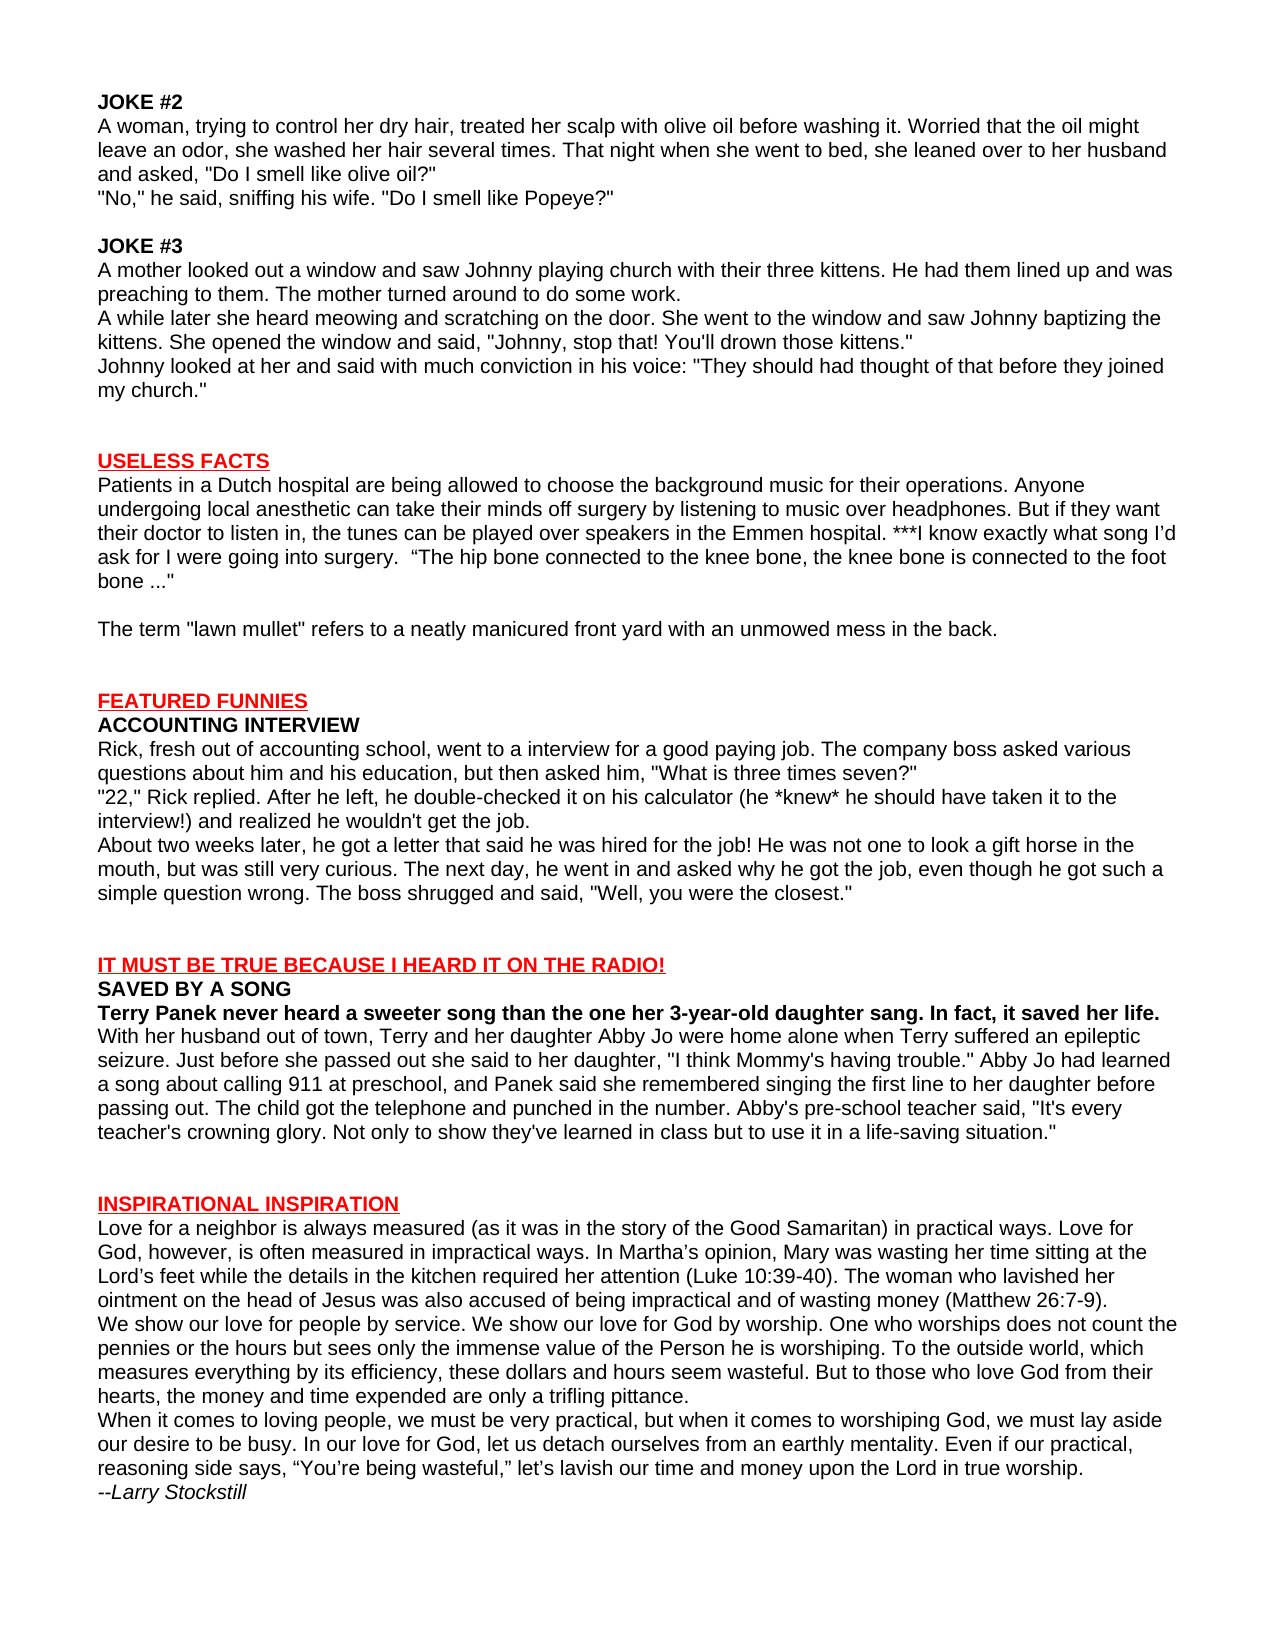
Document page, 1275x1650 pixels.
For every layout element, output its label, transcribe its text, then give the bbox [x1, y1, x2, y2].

text JOKE #2 [97, 90, 1185, 114]
text INSPIRATIONAL INSPIRATION [97, 1192, 1185, 1216]
text With her husband out of town, Terry and her daughter Abby Jo were home alone when Terry suffered an epileptic seizure. Just before she passed out she said to her daughter, "I think Mommy's having trouble." Abby Jo had learned a song about calling 911 at preschool, and Panek said she remembered singing the first line to her daughter before passing out. The child got the telephone and punched in the number. Abby's pre-school teacher said, "It's every teacher's crowning glory. Not only to show they've learned in class but to use it in a life-saving situation." [97, 1024, 1185, 1144]
text JOKE #3 [97, 234, 1185, 258]
text A woman, trying to control her dry hair, treated her scalp with olive oil before washing it. Worried that the oil might leave an odor, she washed her hair several times. That night when she went to bed, she leaned over to her husband and asked, "Do I smell like olive oil?" [97, 114, 1185, 186]
text Patients in a Dutch hospital are being allowed to choose the background music for their operations. Anyone undergoing local anesthetic can take their minds off surgery by listening to music over headphones. But if they want their doctor to listen in, the tunes can be played over speakers in the Emmen hospital. ***I know exactly what song I’d ask for I were going into surgery. “The hip bone connected to the knee bone, the knee bone is connected to the foot bone ..." [97, 473, 1185, 593]
text FEATURED FUNNIES [97, 689, 1185, 713]
text Johnny looked at her and said with much conviction in his voice: "They should had thought of that before they joined my church." [97, 353, 1185, 401]
text --Larry Stockstill [97, 1479, 1185, 1503]
text IT MUST BE TRUE BECAUSE I HEARD IT ON THE RADIO! [97, 952, 1185, 976]
text A while later she heard meowing and scratching on the door. She went to the window and saw Johnny baptizing the kittens. She opened the window and said, "Johnny, stop that! You'll drown those kittens." [97, 306, 1185, 353]
text USELESS FACTS [97, 449, 1185, 473]
text Terry Panek never heard a sweeter song than the one her 3-year-old daughter sang. In fact, it saved her life. [97, 1000, 1185, 1024]
text A mother looked out a window and saw Johnny playing church with their three kittens. He had them lined up and was preaching to them. The mother turned around to do some work. [97, 258, 1185, 306]
text SAVED BY A SONG [97, 976, 1185, 1000]
text Love for a neighbor is always measured (as it was in the story of the Good Samaritan) in practical ways. Love for God, however, is often measured in impractical ways. In Martha’s opinion, Mary was wasting her time sitting at the Lord’s feet while the details in the kitchen required her attention (Luke 10:39-40). The woman who lavished her ointment on the head of Jesus was also accused of being impractical and of wasting money (Matthew 26:7-9). We show our love for people by service. We show our love for God by worship. One who worships does not count the pennies or the hours but sees only the immense value of the Person he is worshiping. To the outside world, which measures everything by its efficiency, these dollars and hours seem wasteful. But to those who love God from their hearts, the money and time expended are only a trifling pittance. When it comes to loving people, we must be very practical, but when it comes to worshiping God, we must lay aside our desire to be busy. In our love for God, let us detach ourselves from an earthly mentality. Even if our practical, reasoning side says, “You’re being wasteful,” let’s lavish our time and money upon the Lord in true worship. [97, 1216, 1185, 1479]
text "No," he said, sniffing his wife. "Do I smell like Popeye?" [97, 186, 1185, 210]
text ACCOUNTING INTERVIEW [97, 713, 1185, 737]
text The term "lawn mullet" refers to a neatly manicured front yard with an unmowed mess in the back. [97, 617, 1185, 641]
text Rick, fresh out of accounting school, went to a interview for a good paying job. The company boss asked various questions about him and his education, but then asked him, "What is three times seven?" "22," Rick replied. After he left, he double-checked it on his calculator (he *knew* he should have taken it to the interview!) and realized he wouldn't get the job. About two weeks later, he got a letter that said he was hired for the job! He was not one to look a gift horse in the mouth, but was still very curious. The next day, he went in and asked why he got the job, even though he got such a simple question wrong. The boss shrugged and said, "Well, you were the closest." [97, 737, 1185, 904]
